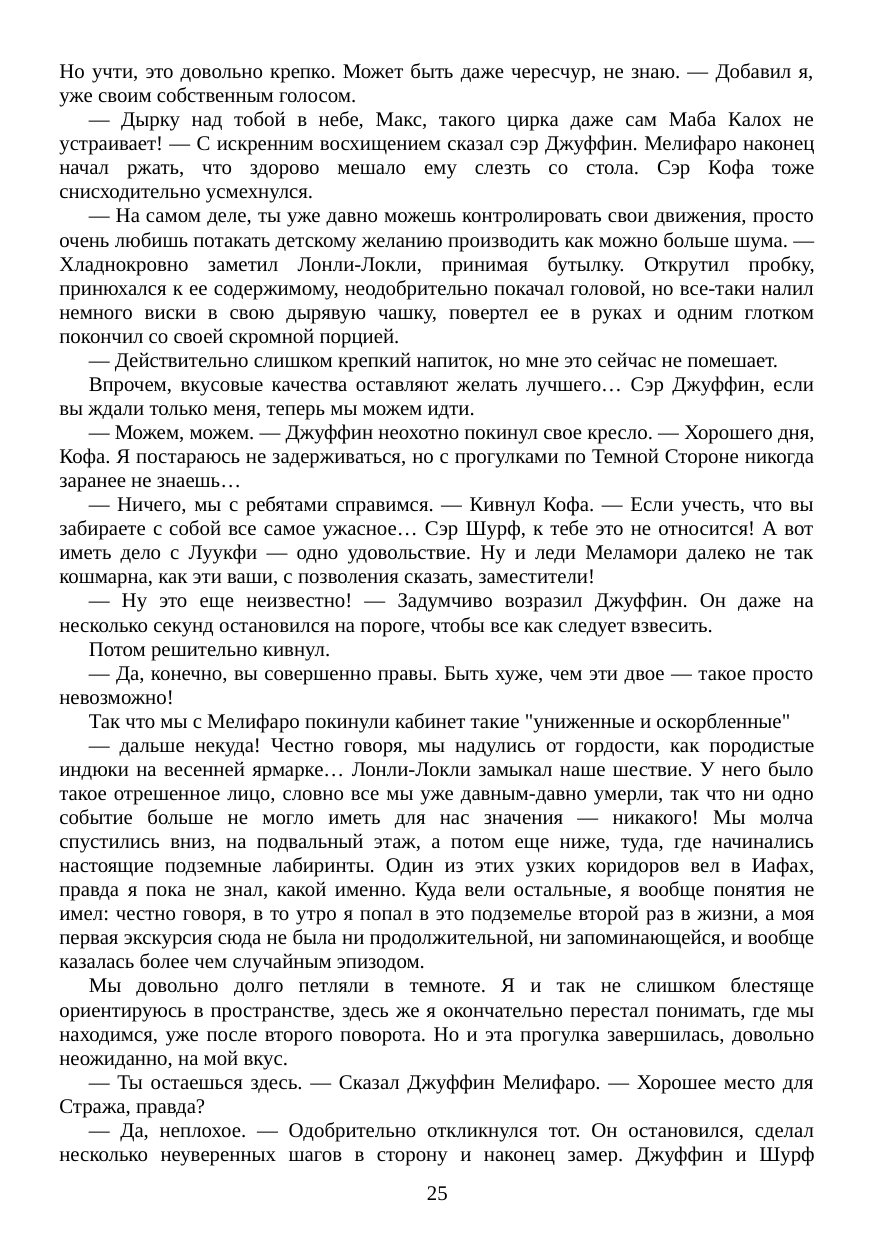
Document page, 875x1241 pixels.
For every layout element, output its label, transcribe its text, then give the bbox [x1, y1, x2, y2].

text — Ты остаешься здесь. — Сказал Джуффин Мелифаро. — Хорошее место для Стража, правда? [59, 1070, 815, 1118]
text — Действительно слишком крепкий напиток, но мне это сейчас не помешает. [59, 348, 815, 372]
text Впрочем, вкусовые качества оставляют желать лучшего… Сэр Джуффин, если вы ждали только меня, теперь мы можем идти. [59, 372, 815, 420]
text — Дырку над тобой в небе, Макс, такого цирка даже сам Маба Калох не устраивает! — С искренним восхищением сказал сэр Джуффин. Мелифаро наконец начал ржать, что здорово мешало ему слезть со стола. Сэр Кофа тоже снисходительно усмехнулся. [59, 107, 815, 203]
text — Да, неплохое. — Одобрительно откликнулся тот. Он остановился, сделал несколько неуверенных шагов в сторону и наконец замер. Джуффин и Шурф [59, 1118, 815, 1166]
text — На самом деле, ты уже давно можешь контролировать свои движения, просто очень любишь потакать детскому желанию производить как можно больше шума. — Хладнокровно заметил Лонли-Локли, принимая бутылку. Открутил пробку, принюхался к ее содержимому, неодобрительно покачал головой, но все-таки налил немного виски в свою дырявую чашку, повертел ее в руках и одним глотком покончил со своей скромной порцией. [59, 203, 815, 348]
text Потом решительно кивнул. [59, 637, 815, 661]
text Но учти, это довольно крепко. Может быть даже чересчур, не знаю. — Добавил я, уже своим собственным голосом. [59, 59, 815, 107]
text — Ничего, мы с ребятами справимся. — Кивнул Кофа. — Если учесть, что вы забираете с собой все самое ужасное… Сэр Шурф, к тебе это не относится! А вот иметь дело с Луукфи — одно удовольствие. Ну и леди Меламори далеко не так кошмарна, как эти ваши, с позволения сказать, заместители! [59, 492, 815, 588]
text — дальше некуда! Честно говоря, мы надулись от гордости, как породистые индюки на весенней ярмарке… Лонли-Локли замыкал наше шествие. У него было такое отрешенное лицо, словно все мы уже давным-давно умерли, так что ни одно событие больше не могло иметь для нас значения — никакого! Мы молча спустились вниз, на подвальный этаж, а потом еще ниже, туда, где начинались настоящие подземные лабиринты. Один из этих узких коридоров вел в Иафах, правда я пока не знал, какой именно. Куда вели остальные, я вообще понятия не имел: честно говоря, в то утро я попал в это подземелье второй раз в жизни, а моя первая экскурсия сюда не была ни продолжительной, ни запоминающейся, и вообще казалась более чем случайным эпизодом. [59, 733, 815, 973]
text — Ну это еще неизвестно! — Задумчиво возразил Джуффин. Он даже на несколько секунд остановился на пороге, чтобы все как следует взвесить. [59, 588, 815, 637]
text — Да, конечно, вы совершенно правы. Быть хуже, чем эти двое — такое просто невозможно! [59, 661, 815, 709]
text Мы довольно долго петляли в темноте. Я и так не слишком блестяще ориентируюсь в пространстве, здесь же я окончательно перестал понимать, где мы находимся, уже после второго поворота. Но и эта прогулка завершилась, довольно неожиданно, на мой вкус. [59, 973, 815, 1070]
text Так что мы с Мелифаро покинули кабинет такие "униженные и оскорбленные" [59, 709, 815, 733]
text — Можем, можем. — Джуффин неохотно покинул свое кресло. — Хорошего дня, Кофа. Я постараюсь не задерживаться, но с прогулками по Темной Стороне никогда заранее не знаешь… [59, 420, 815, 492]
